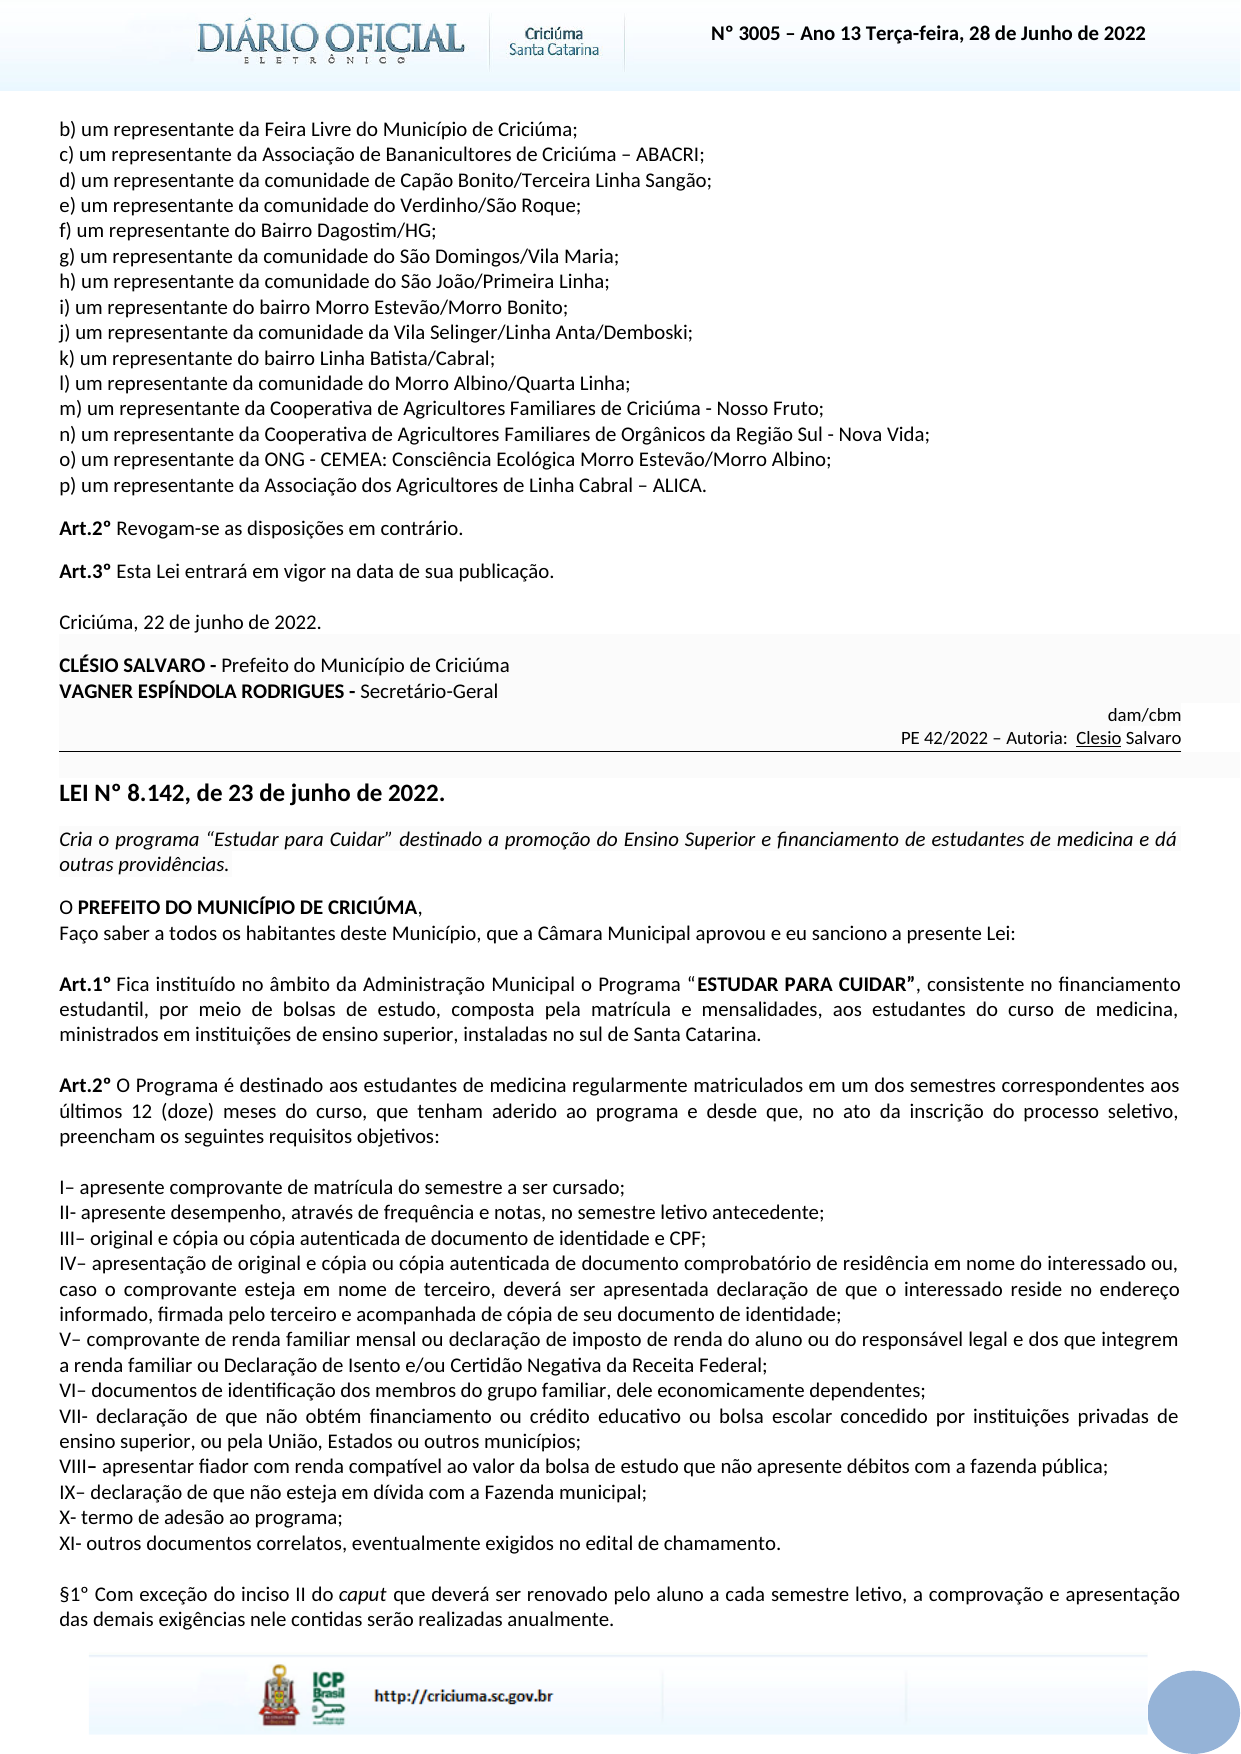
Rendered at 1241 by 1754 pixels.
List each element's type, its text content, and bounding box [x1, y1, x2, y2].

text X- termo de adesão ao programa; [59, 1504, 1181, 1530]
text VII- declaração de que não obtém financiamento ou crédito educativo ou bolsa escolar concedido por instituições privadas de ensino superior, ou pela União, Estados ou outros municípios; [59, 1403, 1181, 1454]
text i) um representante do bairro Morro Estevão/Morro Bonito; [59, 294, 1181, 319]
text VAGNER ESPÍNDOLA RODRIGUES - Secretário-Geral [59, 678, 1240, 703]
text VI– documentos de identificação dos membros do grupo familiar, dele economicamente dependentes; [59, 1377, 1181, 1403]
text Art.1º Fica instituído no âmbito da Administração Municipal o Programa “ESTUDAR PARA CUIDAR”, consistente no financiamento estudantil, por meio de bolsas de estudo, composta pela matrícula e mensalidades, aos estudantes do curso de medicina, ministrados em instituições de ensino superior, instaladas no sul de Santa Catarina. [59, 971, 1181, 1047]
text f) um representante do Bairro Dagostim/HG; [59, 218, 1181, 243]
text Art.2º Revogam-se as disposições em contrário. [59, 515, 1181, 541]
text II- apresente desempenho, através de frequência e notas, no semestre letivo antecedente; [59, 1199, 1181, 1225]
text III– original e cópia ou cópia autenticada de documento de identidade e CPF; [59, 1225, 1181, 1250]
text p) um representante da Associação dos Agricultores de Linha Cabral – ALICA. [59, 472, 1181, 497]
text dam/cbm [59, 703, 1181, 726]
text o) um representante da ONG - CEMEA: Consciência Ecológica Morro Estevão/Morro Albino; [59, 446, 1181, 472]
text Art.3º Esta Lei entrará em vigor na data de sua publicação. [59, 558, 1181, 584]
text V– comprovante de renda familiar mensal ou declaração de imposto de renda do aluno ou do responsável legal e dos que integrem a renda familiar ou Declaração de Isento e/ou Certidão Negativa da Receita Federal; [59, 1327, 1181, 1377]
text I– apresente comprovante de matrícula do semestre a ser cursado; [59, 1174, 1181, 1199]
text Faço saber a todos os habitantes deste Município, que a Câmara Municipal aprovou e eu sanciono a presente Lei: [59, 920, 1181, 945]
text k) um representante do bairro Linha Batista/Cabral; [59, 345, 1181, 370]
text IV– apresentação de original e cópia ou cópia autenticada de documento comprobatório de residência em nome do interessado ou, caso o comprovante esteja em nome de terceiro, deverá ser apresentada declaração de que o interessado reside no endereço informado, firmada pelo terceiro e acompanhada de cópia de seu documento de identidade; [59, 1250, 1181, 1327]
text d) um representante da comunidade de Capão Bonito/Terceira Linha Sangão; [59, 167, 1181, 192]
text VIII– apresentar fiador com renda compatível ao valor da bolsa de estudo que não apresente débitos com a fazenda pública; [59, 1454, 1181, 1479]
text CLÉSIO SALVARO - Prefeito do Município de Criciúma [59, 652, 1240, 678]
text XI- outros documentos correlatos, eventualmente exigidos no edital de chamamento. [59, 1530, 1181, 1555]
text Cria o programa “Estudar para Cuidar” destinado a promoção do Ensino Superior e financiamento de estudantes de medicina e dá outras providências. [59, 826, 1181, 877]
text h) um representante da comunidade do São João/Primeira Linha; [59, 268, 1181, 294]
text Criciúma, 22 de junho de 2022. [59, 609, 1181, 634]
text O PREFEITO DO MUNICÍPIO DE CRICIÚMA, [59, 894, 1181, 920]
text g) um representante da comunidade do São Domingos/Vila Maria; [59, 243, 1181, 268]
text j) um representante da comunidade da Vila Selinger/Linha Anta/Demboski; [59, 319, 1181, 345]
text §1º Com exceção do inciso II do caput que deverá ser renovado pelo aluno a cada semestre letivo, a comprovação e apresentação das demais exigências nele contidas serão realizadas anualmente. [59, 1581, 1181, 1632]
text n) um representante da Cooperativa de Agricultores Familiares de Orgânicos da Região Sul - Nova Vida; [59, 421, 1181, 446]
text PE 42/2022 – Autoria: Clesio Salvaro [59, 726, 1181, 751]
text Art.2º O Programa é destinado aos estudantes de medicina regularmente matriculados em um dos semestres correspondentes aos últimos 12 (doze) meses do curso, que tenham aderido ao programa e desde que, no ato da inscrição do processo seletivo, preencham os seguintes requisitos objetivos: [59, 1072, 1181, 1149]
text IX– declaração de que não esteja em dívida com a Fazenda municipal; [59, 1479, 1181, 1504]
text l) um representante da comunidade do Morro Albino/Quarta Linha; [59, 370, 1181, 396]
text LEI Nº 8.142, de 23 de junho de 2022. [59, 778, 1181, 808]
text b) um representante da Feira Livre do Município de Criciúma; [59, 116, 1181, 141]
text m) um representante da Cooperativa de Agricultores Familiares de Criciúma - Nosso Fruto; [59, 396, 1181, 421]
text c) um representante da Associação de Bananicultores de Criciúma – ABACRI; [59, 141, 1181, 167]
text e) um representante da comunidade do Verdinho/São Roque; [59, 192, 1181, 218]
